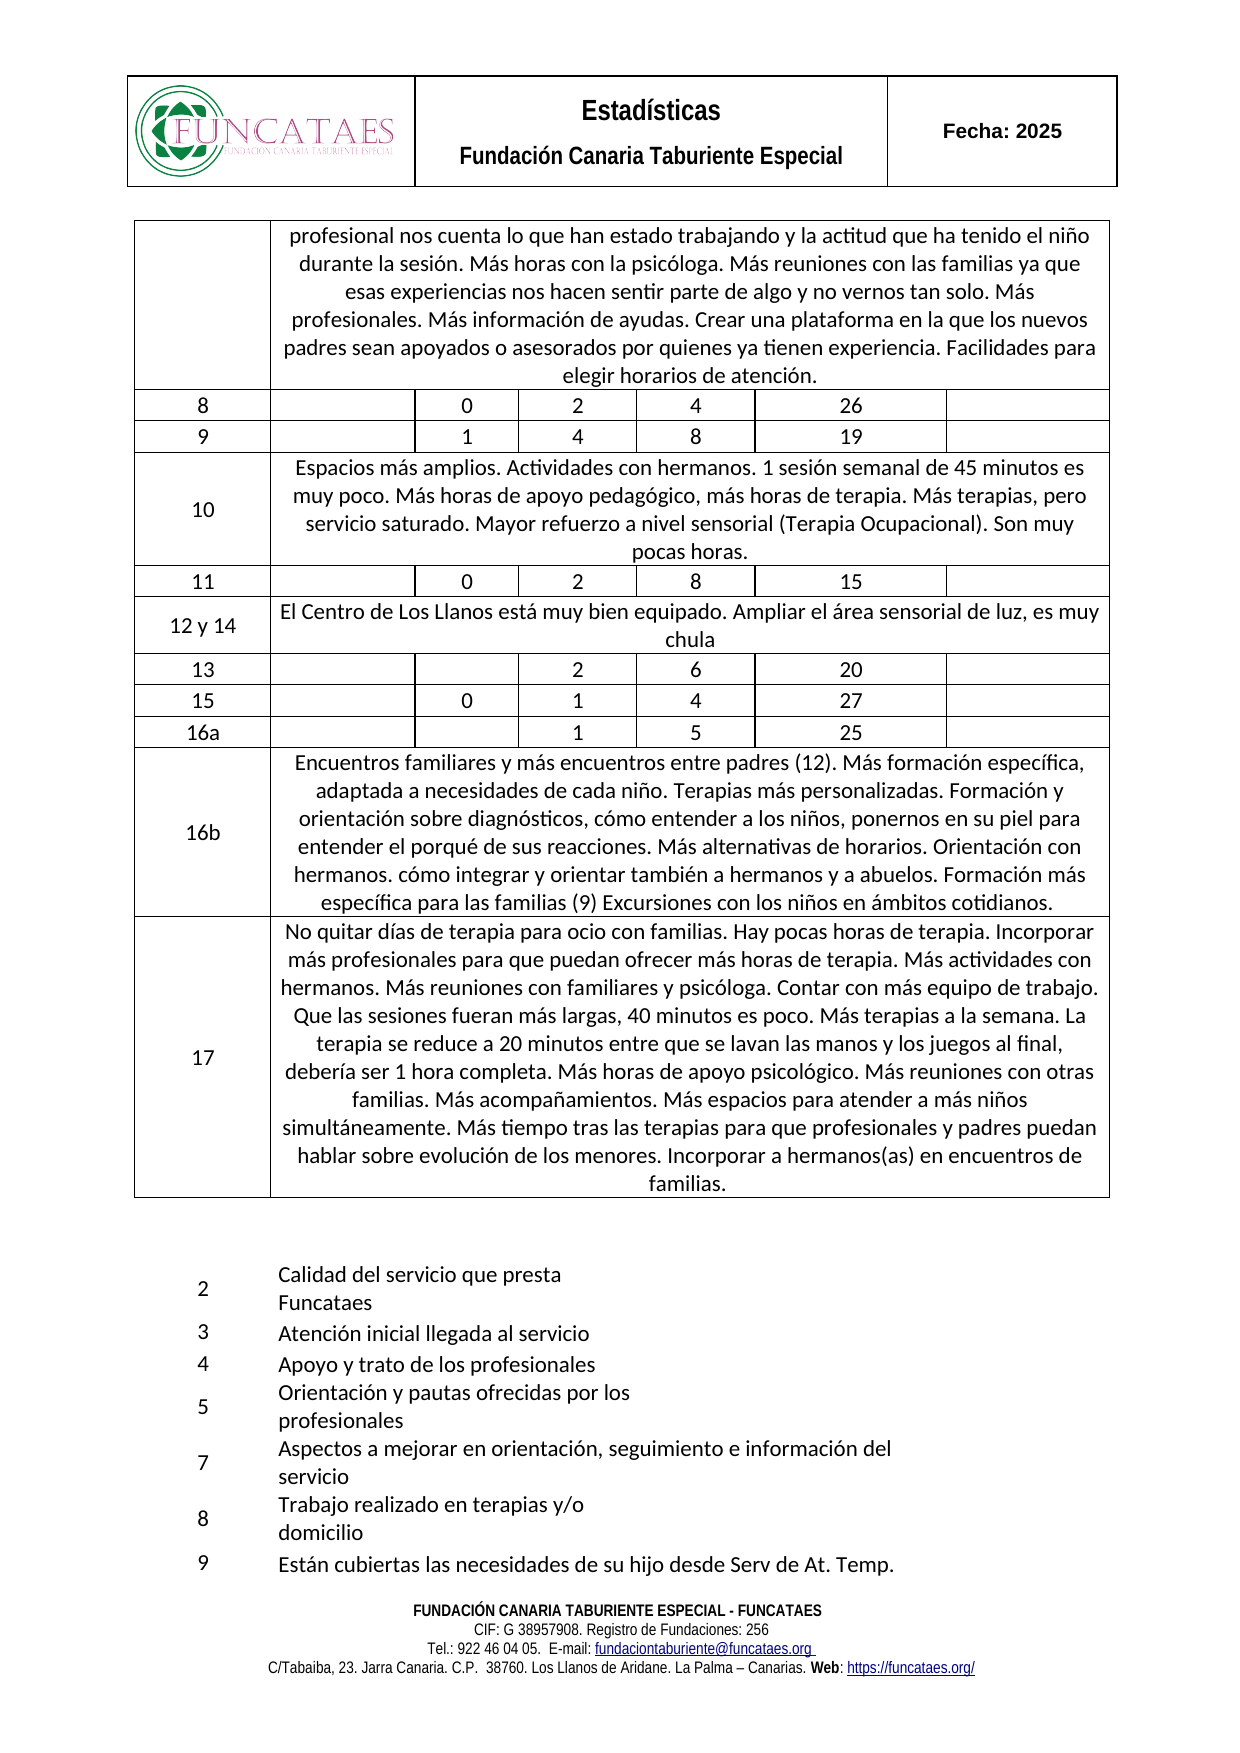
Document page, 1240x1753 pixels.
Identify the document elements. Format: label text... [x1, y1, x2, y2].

table_cell 3 [135, 1316, 271, 1347]
table_cell [947, 566, 1109, 596]
table_cell [947, 1378, 1109, 1434]
table_cell [947, 1546, 1109, 1578]
table_cell 4 [637, 390, 754, 420]
table_cell 0 [416, 390, 518, 420]
table_cell 26 [756, 390, 946, 420]
table_cell [947, 654, 1109, 684]
table_cell [755, 1229, 947, 1260]
table_cell 12 y 14 [135, 597, 270, 653]
table_cell Calidad del servicio que presta Funcataes [271, 1260, 637, 1316]
table_cell Encuentros familiares y más encuentros entre padres (12). Más formación específica, adaptada a necesidades de cada niño. Terapias más personalizadas. Formación y orientación sobre diagnósticos, cómo entender a los niños, ponernos en su piel para entender el porqué de sus reacciones. Más alternativas de horarios. Orientación con hermanos. cómo integrar y orientar también a hermanos y a abuelos. Formación más específica para las familias (9) Excursiones con los niños en ámbitos cotidianos. [271, 748, 1109, 916]
table_cell Apoyo y trato de los profesionales [271, 1347, 637, 1378]
table_cell [415, 1198, 519, 1228]
table_cell [637, 1347, 755, 1378]
table_cell profesional nos cuenta lo que han estado trabajando y la actitud que ha tenido el niño durante la sesión. Más horas con la psicóloga. Más reuniones con las familias ya que esas experiencias nos hacen sentir parte de algo y no vernos tan solo. Más profesionales. Más información de ayudas. Crear una plataforma en la que los nuevos padres sean apoyados o asesorados por quienes ya tienen experiencia. Facilidades para elegir horarios de atención. [271, 221, 1109, 389]
table_cell [755, 1490, 947, 1546]
table_cell [947, 390, 1109, 420]
table_cell [755, 1260, 947, 1316]
table_cell 2 [519, 390, 636, 420]
table_cell 2 [519, 654, 636, 684]
table_cell [947, 685, 1109, 716]
table_cell [947, 1434, 1109, 1490]
table_cell [271, 566, 414, 596]
table_cell 4 [135, 1347, 271, 1378]
table_cell 5 [637, 717, 754, 747]
table_cell [637, 1490, 755, 1546]
table_cell [637, 1198, 755, 1228]
table_cell [415, 1229, 519, 1260]
table_cell 8 [135, 1490, 271, 1546]
table_cell 11 [135, 566, 270, 596]
table_cell No quitar días de terapia para ocio con familias. Hay pocas horas de terapia. Incorporar más profesionales para que puedan ofrecer más horas de terapia. Más actividades con hermanos. Más reuniones con familiares y psicóloga. Contar con más equipo de trabajo. Que las sesiones fueran más largas, 40 minutos es poco. Más terapias a la semana. La terapia se reduce a 20 minutos entre que se lavan las manos y los juegos al final, debería ser 1 hora completa. Más horas de apoyo psicológico. Más reuniones con otras familias. Más acompañamientos. Más espacios para atender a más niños simultáneamente. Más tiempo tras las terapias para que profesionales y padres puedan hablar sobre evolución de los menores. Incorporar a hermanos(as) en encuentros de familias. [271, 917, 1109, 1197]
table_cell 5 [135, 1378, 271, 1434]
table_cell [947, 1490, 1109, 1546]
table_cell 20 [756, 654, 946, 684]
table_cell 25 [756, 717, 946, 747]
table_cell [947, 421, 1109, 452]
table_cell 15 [756, 566, 946, 596]
table_cell Están cubiertas las necesidades de su hijo desde Serv de At. Temp. [271, 1546, 947, 1578]
table_cell [947, 1229, 1109, 1260]
table_cell 4 [637, 685, 754, 716]
table_cell 7 [135, 1434, 271, 1490]
table_cell 1 [416, 421, 518, 452]
table_cell 2 [519, 566, 636, 596]
table_cell 19 [756, 421, 946, 452]
table_cell [271, 1229, 415, 1260]
table_cell El Centro de Los Llanos está muy bien equipado. Ampliar el área sensorial de luz, es muy chula [271, 597, 1109, 653]
table_cell [755, 1347, 947, 1378]
table_cell [755, 1198, 947, 1228]
table_cell 17 [135, 917, 270, 1197]
table_cell 8 [637, 421, 754, 452]
table_cell 16a [135, 717, 270, 747]
table_cell [135, 221, 270, 389]
table_cell [416, 654, 518, 684]
table_cell 6 [637, 654, 754, 684]
table_cell Orientación y pautas ofrecidas por los profesionales [271, 1378, 755, 1434]
table_cell 16b [135, 748, 270, 916]
table_cell Espacios más amplios. Actividades con hermanos. 1 sesión semanal de 45 minutos es muy poco. Más horas de apoyo pedagógico, más horas de terapia. Más terapias, pero servicio saturado. Mayor refuerzo a nivel sensorial (Terapia Ocupacional). Son muy pocas horas. [271, 453, 1109, 565]
table_cell [637, 1260, 755, 1316]
table_cell [271, 421, 414, 452]
table_cell 2 [135, 1260, 271, 1316]
table_cell [271, 685, 414, 716]
table_cell [947, 1347, 1109, 1378]
table_cell 8 [135, 390, 270, 420]
table_cell [135, 1198, 271, 1228]
table_cell [947, 717, 1109, 747]
table_cell 0 [416, 685, 518, 716]
table_cell 8 [637, 566, 754, 596]
table_cell 27 [756, 685, 946, 716]
table_cell [271, 717, 414, 747]
table_cell 10 [135, 453, 270, 565]
table_cell [519, 1198, 637, 1228]
table_cell 13 [135, 654, 270, 684]
table_cell 9 [135, 1546, 271, 1578]
table_cell Trabajo realizado en terapias y/o domicilio [271, 1490, 637, 1546]
table_cell 0 [416, 566, 518, 596]
table_cell [271, 390, 414, 420]
table_cell [947, 1316, 1109, 1347]
table_cell [519, 1229, 637, 1260]
table_cell [755, 1378, 947, 1434]
table_cell [637, 1229, 755, 1260]
table_cell 15 [135, 685, 270, 716]
table_cell [755, 1316, 947, 1347]
table_cell [135, 1229, 271, 1260]
table_cell [271, 654, 414, 684]
table_cell Atención inicial llegada al servicio [271, 1316, 637, 1347]
table_cell 9 [135, 421, 270, 452]
table_cell Aspectos a mejorar en orientación, seguimiento e información del servicio [271, 1434, 947, 1490]
table_cell [416, 717, 518, 747]
table_cell [271, 1198, 415, 1228]
table_cell [637, 1316, 755, 1347]
table_cell 1 [519, 717, 636, 747]
table_cell 1 [519, 685, 636, 716]
table_cell 4 [519, 421, 636, 452]
table_cell [947, 1198, 1109, 1228]
table_cell [947, 1260, 1109, 1316]
